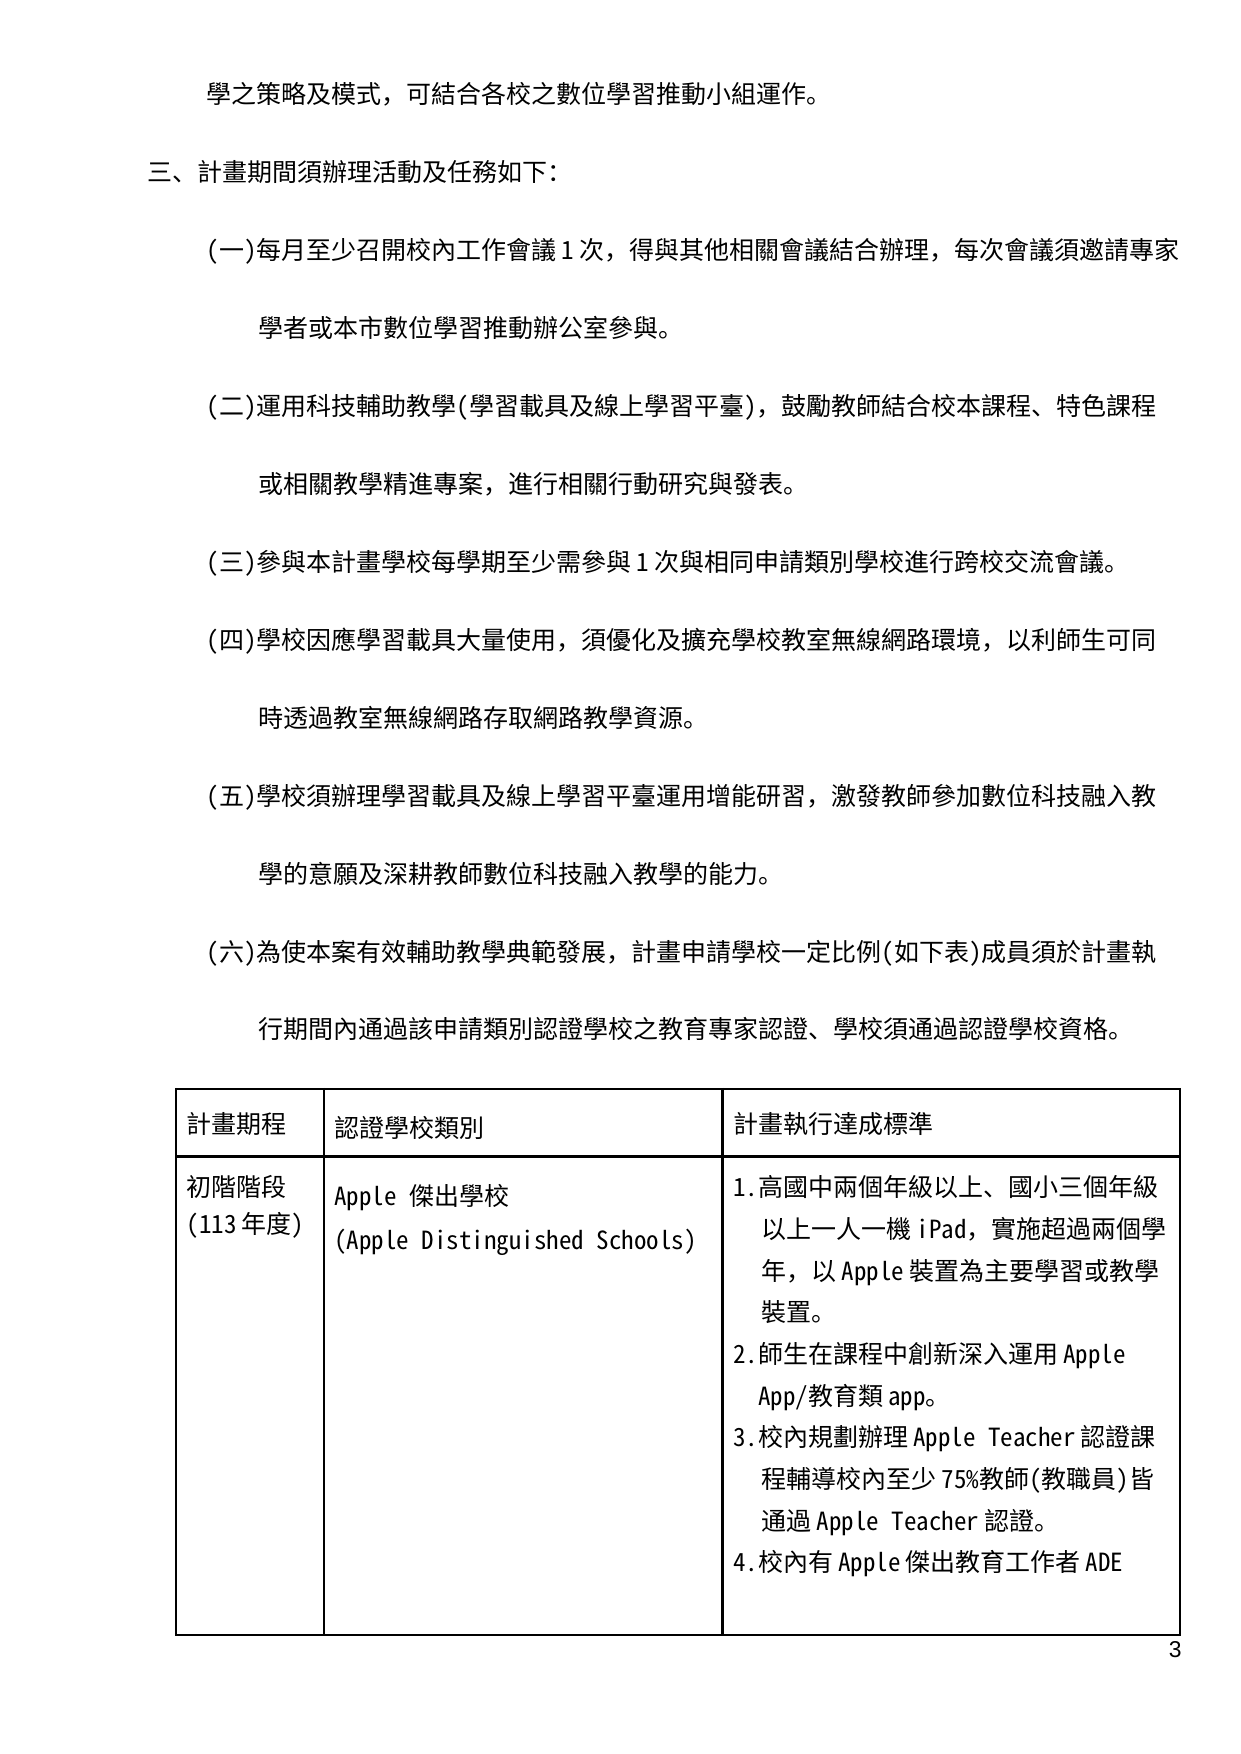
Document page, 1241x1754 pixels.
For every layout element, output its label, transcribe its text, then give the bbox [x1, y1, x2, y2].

table_header 認證學校類別 [325, 1090, 721, 1155]
table_cell 初階階段 (113年度) [177, 1158, 323, 1634]
text 學之策略及模式，可結合各校之數位學習推動小組運作。 [148, 75, 1181, 111]
text (一)每月至少召開校內工作會議1次，得與其他相關會議結合辦理，每次會議須邀請專家學者或本市數位學習推動辦公室參與。 [207, 231, 1181, 345]
text (四)學校因應學習載具大量使用，須優化及擴充學校教室無線網路環境，以利師生可同時透過教室無線網路存取網路教學資源。 [207, 620, 1181, 734]
text 三、計畫期間須辦理活動及任務如下： [88, 153, 1181, 189]
text (五)學校須辦理學習載具及線上學習平臺運用增能研習，激發教師參加數位科技融入教學的意願及深耕教師數位科技融入教學的能力。 [207, 776, 1181, 890]
text (三)參與本計畫學校每學期至少需參與1次與相同申請類別學校進行跨校交流會議。 [207, 542, 1181, 579]
table_cell Apple 傑出學校 (Apple Distinguished Schools) [325, 1158, 721, 1634]
text (二)運用科技輔助教學(學習載具及線上學習平臺)，鼓勵教師結合校本課程、特色課程或相關教學精進專案，進行相關行動研究與發表。 [207, 387, 1181, 501]
table_header 計畫執行達成標準 [724, 1090, 1179, 1155]
table_header 計畫期程 [177, 1090, 323, 1155]
text (六)為使本案有效輔助教學典範發展，計畫申請學校一定比例(如下表)成員須於計畫執行期間內通過該申請類別認證學校之教育專家認證、學校須通過認證學校資格。 [207, 932, 1181, 1046]
table_cell 1.高國中兩個年級以上、國小三個年級以上一人一機iPad，實施超過兩個學年，以Apple裝置為主要學習或教學裝置。 2.師生在課程中創新深入運用Apple App/教育類app。 3.校內規劃辦理Apple Teacher認證課程輔導校內至少75%教師(教職員)皆通過Apple Teacher認證。 4.校內有Apple傑出教育工作者ADE [724, 1158, 1179, 1634]
